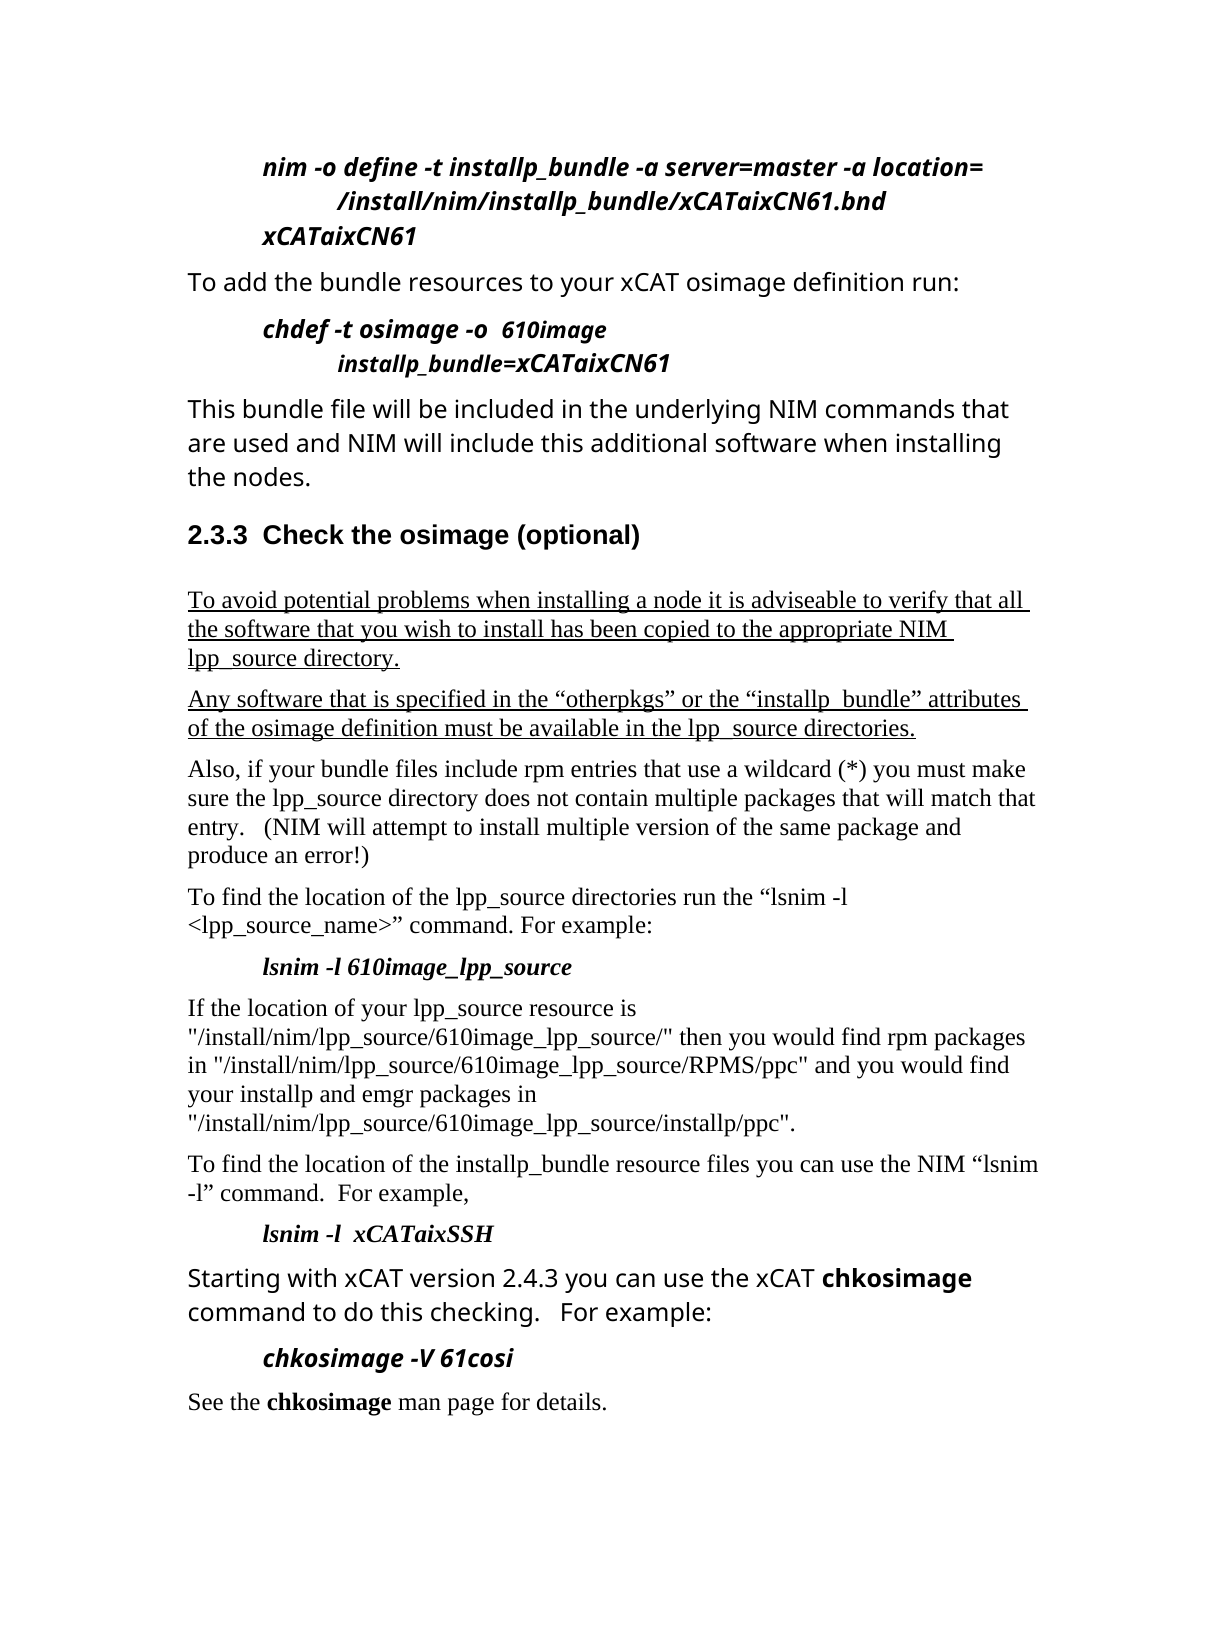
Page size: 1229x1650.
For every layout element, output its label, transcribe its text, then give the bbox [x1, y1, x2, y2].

text To add the bundle resources to your xCAT osimage definition run: [187, 265, 1041, 299]
text lsnim -l 610image_lpp_source [187, 952, 1041, 980]
text Also, if your bundle files include rpm entries that use a wildcard (*) you must make sure the lpp_source directory does not contain multiple packages that will match that entry. (NIM will attempt to install multiple version of the same package and produce an error!) [187, 754, 1041, 869]
text To find the location of the lpp_source directories run the “lsnim -l <lpp_source_name>” command. For example: [187, 882, 1041, 939]
subtitle Check the osimage (optional) [187, 519, 1041, 550]
text Starting with xCAT version 2.4.3 you can use the xCAT chkosimage command to do this checking. For example: [187, 1260, 1041, 1328]
text chdef -t osimage -o 610image installp_bundle=xCATaixCN61 [187, 311, 1041, 379]
text To avoid potential problems when installing a node it is adviseable to verify that all the software that you wish to install has been copied to the appropriate NIM lpp_source directory. [187, 585, 1041, 672]
text Any software that is specified in the “otherpkgs” or the “installp_bundle” attributes of the osimage definition must be available in the lpp_source directories. [187, 684, 1041, 742]
text chkosimage -V 61cosi [187, 1341, 1041, 1375]
text To find the location of the installp_bundle resource files you can use the NIM “lsnim -l” command. For example, [187, 1149, 1041, 1207]
text lsnim -l xCATaixSSH [187, 1219, 1041, 1248]
text This bundle file will be included in the underlying NIM commands that are used and NIM will include this additional software when installing the nodes. [187, 392, 1041, 494]
text nim -o define -t installp_bundle -a server=master -a location= /install/nim/installp_bundle/xCATaixCN61.bnd xCATaixCN61 [262, 150, 1041, 252]
text If the location of your lpp_source resource is "/install/nim/lpp_source/610image_lpp_source/" then you would find rpm packages in "/install/nim/lpp_source/610image_lpp_source/RPMS/ppc" and you would find your installp and emgr packages in "/install/nim/lpp_source/610image_lpp_source/installp/ppc". [187, 993, 1041, 1137]
text See the chkosimage man page for details. [187, 1387, 1041, 1416]
